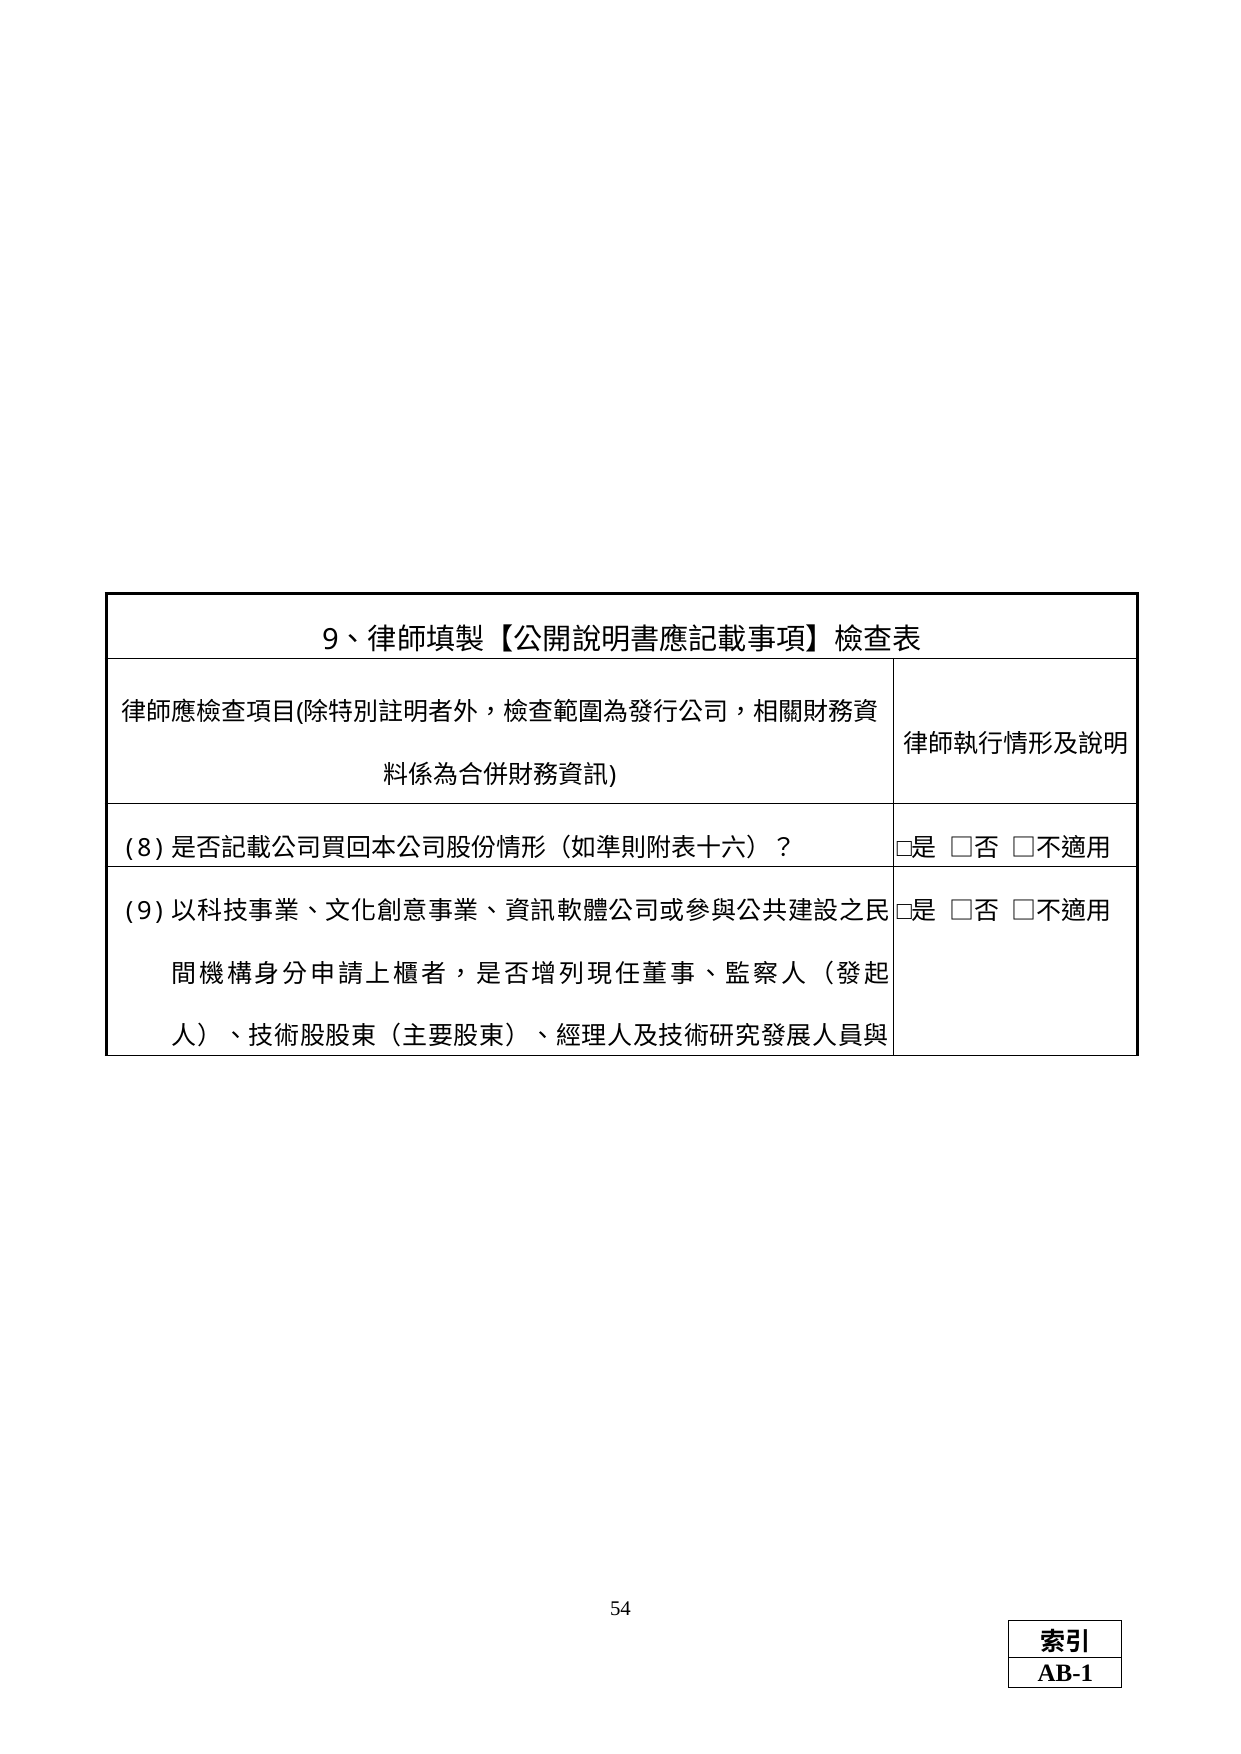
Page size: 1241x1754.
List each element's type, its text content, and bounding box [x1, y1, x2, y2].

table_cell □是 □否 □不適用 [894, 867, 1136, 1055]
table_cell 以科技事業、文化創意事業、資訊軟體公司或參與公共建設之民間機構身分申請上櫃者，是否增列現任董事、監察人（發起人）、技術股股東（主要股東）、經理人及技術研究發展人員與 [108, 867, 893, 1055]
table_cell 律師執行情形及說明 [894, 659, 1136, 803]
table_cell 律師應檢查項目(除特別註明者外，檢查範圍為發行公司，相關財務資料係為合併財務資訊) [108, 659, 893, 803]
table_cell 是否記載公司買回本公司股份情形（如準則附表十六）？ [108, 804, 893, 866]
table_header 9、律師填製【公開說明書應記載事項】檢查表 [108, 595, 1136, 658]
table_cell □是 □否 □不適用 [894, 804, 1136, 866]
